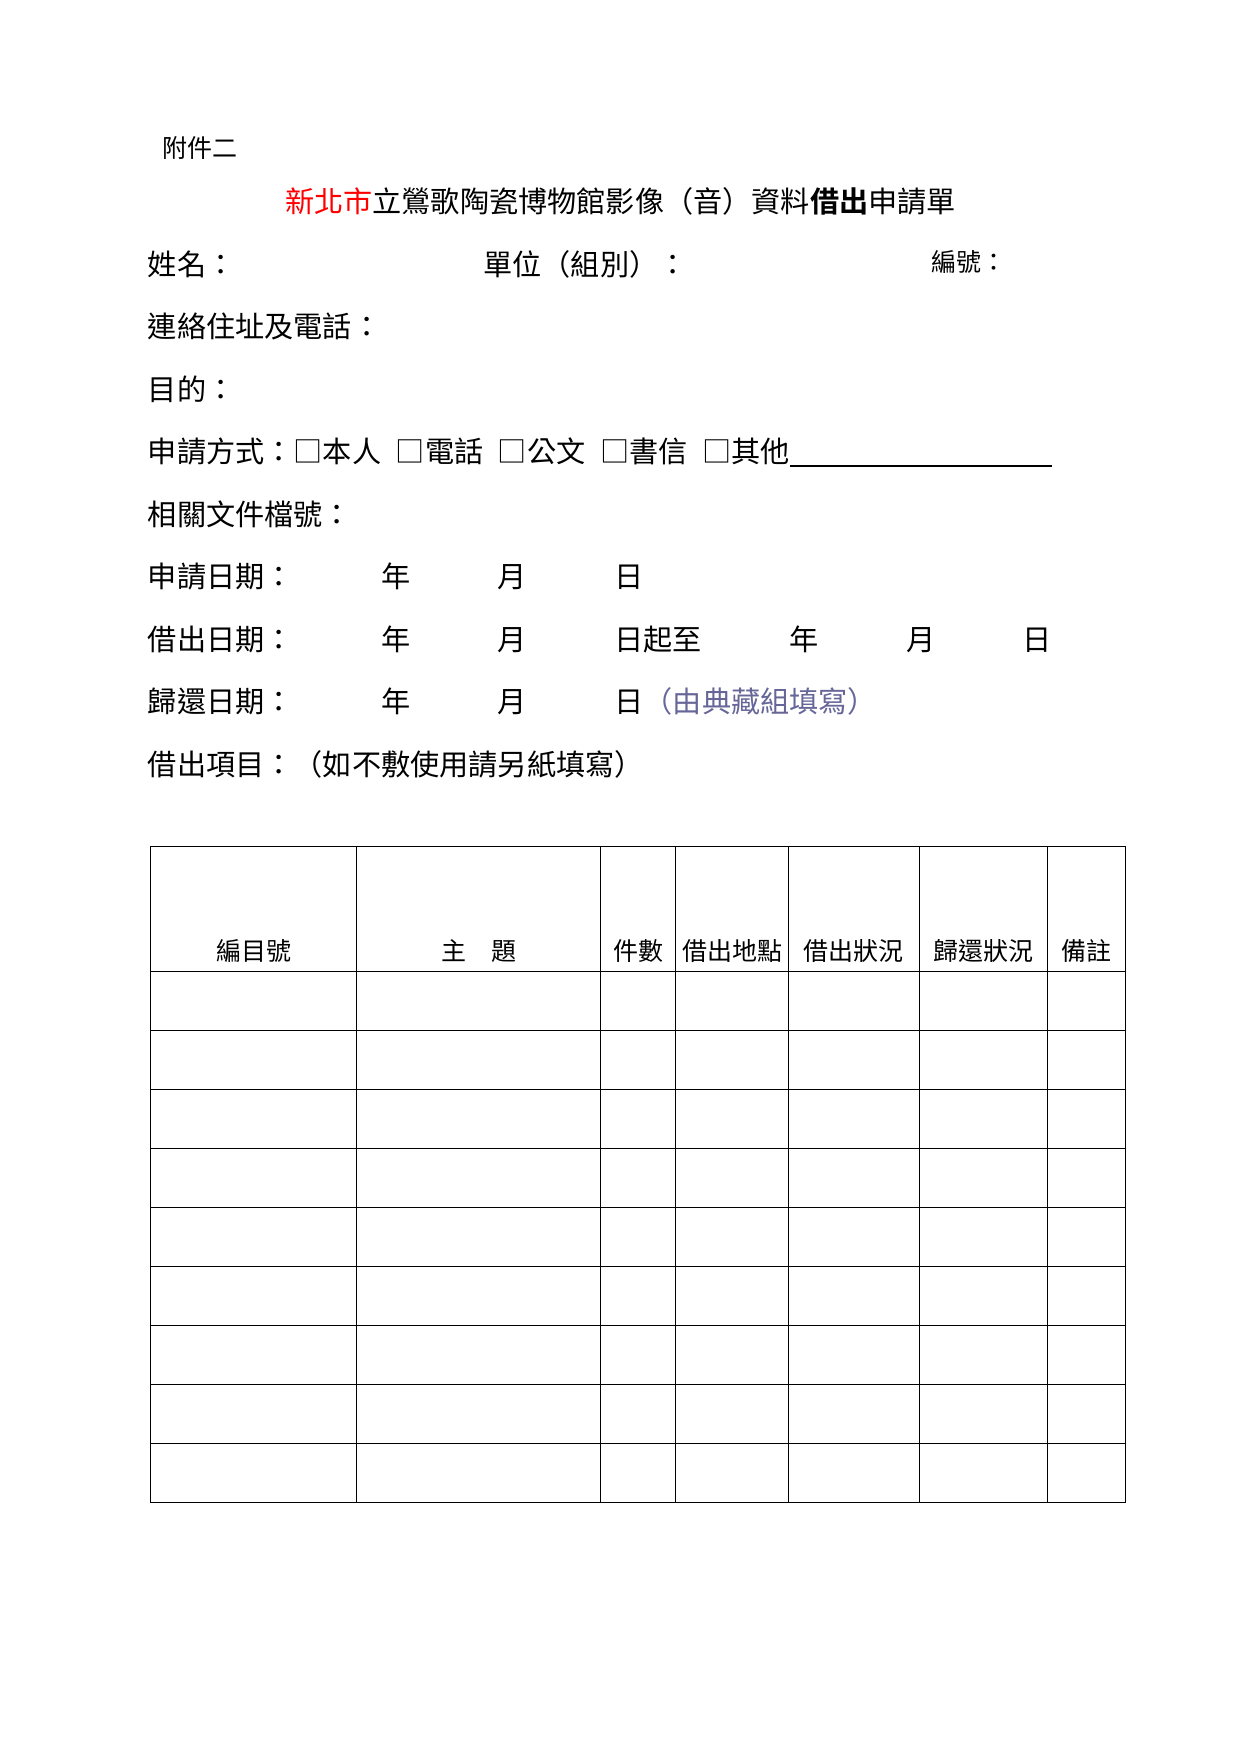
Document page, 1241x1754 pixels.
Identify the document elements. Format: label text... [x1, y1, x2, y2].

table_cell [357, 1090, 600, 1148]
table_header 備註 [1048, 847, 1125, 971]
text 借出日期： 年 月 日起至 年 月 日 [148, 596, 1092, 658]
table_cell [601, 1090, 675, 1148]
table_cell [676, 1385, 788, 1443]
table_cell [601, 1385, 675, 1443]
table_cell [357, 1385, 600, 1443]
table_header 件數 [601, 847, 675, 971]
table_header 借出地點 [676, 847, 788, 971]
table_cell [601, 1208, 675, 1266]
text 歸還日期： 年 月 日（由典藏組填寫） [148, 658, 1092, 721]
text 相關文件檔號： [148, 471, 1092, 533]
table_cell [1048, 1267, 1125, 1325]
table_cell [151, 972, 356, 1030]
table_cell [151, 1385, 356, 1443]
table_cell [920, 972, 1047, 1030]
table_cell [676, 1208, 788, 1266]
table_cell [601, 1444, 675, 1502]
table_cell [676, 972, 788, 1030]
table_cell [151, 1031, 356, 1089]
text 連絡住址及電話： [148, 283, 1092, 346]
table_cell [789, 972, 919, 1030]
table_cell [601, 1149, 675, 1207]
text 目的： [148, 346, 1092, 408]
table_cell [151, 1090, 356, 1148]
table_cell [789, 1385, 919, 1443]
table_cell [1048, 1090, 1125, 1148]
table_cell [789, 1267, 919, 1325]
table_cell [789, 1031, 919, 1089]
table_cell [1048, 1385, 1125, 1443]
table_cell [676, 1326, 788, 1384]
table_cell [676, 1031, 788, 1089]
table_cell [357, 1149, 600, 1207]
text 附件二 [163, 128, 283, 164]
text 申請方式：□本人 □電話 □公文 □書信 □其他 [148, 408, 1092, 471]
table_cell [601, 1326, 675, 1384]
table_cell [920, 1444, 1047, 1502]
table_cell [1048, 972, 1125, 1030]
table_cell [1048, 1208, 1125, 1266]
table_cell [789, 1326, 919, 1384]
table_cell [1048, 1444, 1125, 1502]
table_cell [789, 1444, 919, 1502]
table_cell [151, 1208, 356, 1266]
table_cell [920, 1149, 1047, 1207]
table_header 歸還狀況 [920, 847, 1047, 971]
table_cell [601, 1031, 675, 1089]
table_cell [920, 1090, 1047, 1148]
table_cell [789, 1208, 919, 1266]
table_cell [357, 1031, 600, 1089]
table_cell [151, 1149, 356, 1207]
table_cell [601, 1267, 675, 1325]
table_cell [357, 972, 600, 1030]
table_cell [920, 1267, 1047, 1325]
table_cell [676, 1444, 788, 1502]
table_cell [920, 1031, 1047, 1089]
table_cell [151, 1444, 356, 1502]
table_cell [789, 1149, 919, 1207]
table_cell [357, 1267, 600, 1325]
table_cell [920, 1208, 1047, 1266]
table_header 主 題 [357, 847, 600, 971]
table_header 借出狀況 [789, 847, 919, 971]
table_cell [151, 1326, 356, 1384]
table_cell [601, 972, 675, 1030]
table_cell [1048, 1031, 1125, 1089]
table_cell [676, 1149, 788, 1207]
table_cell [357, 1326, 600, 1384]
table_cell [357, 1208, 600, 1266]
table_cell [920, 1326, 1047, 1384]
table_header 編目號 [151, 847, 356, 971]
table_cell [920, 1385, 1047, 1443]
text 借出項目：（如不敷使用請另紙填寫） [148, 721, 1092, 783]
table_cell [676, 1267, 788, 1325]
table_cell [676, 1090, 788, 1148]
table_cell [151, 1267, 356, 1325]
text 姓名： 單位（組別）： [148, 221, 1179, 310]
text 編號： [931, 243, 1164, 279]
table_cell [1048, 1149, 1125, 1207]
table_cell [357, 1444, 600, 1502]
table_cell [789, 1090, 919, 1148]
text 申請日期： 年 月 日 [148, 533, 1092, 596]
text 新北市立鶯歌陶瓷博物館影像（音）資料借出申請單 [148, 121, 1092, 221]
table_cell [1048, 1326, 1125, 1384]
